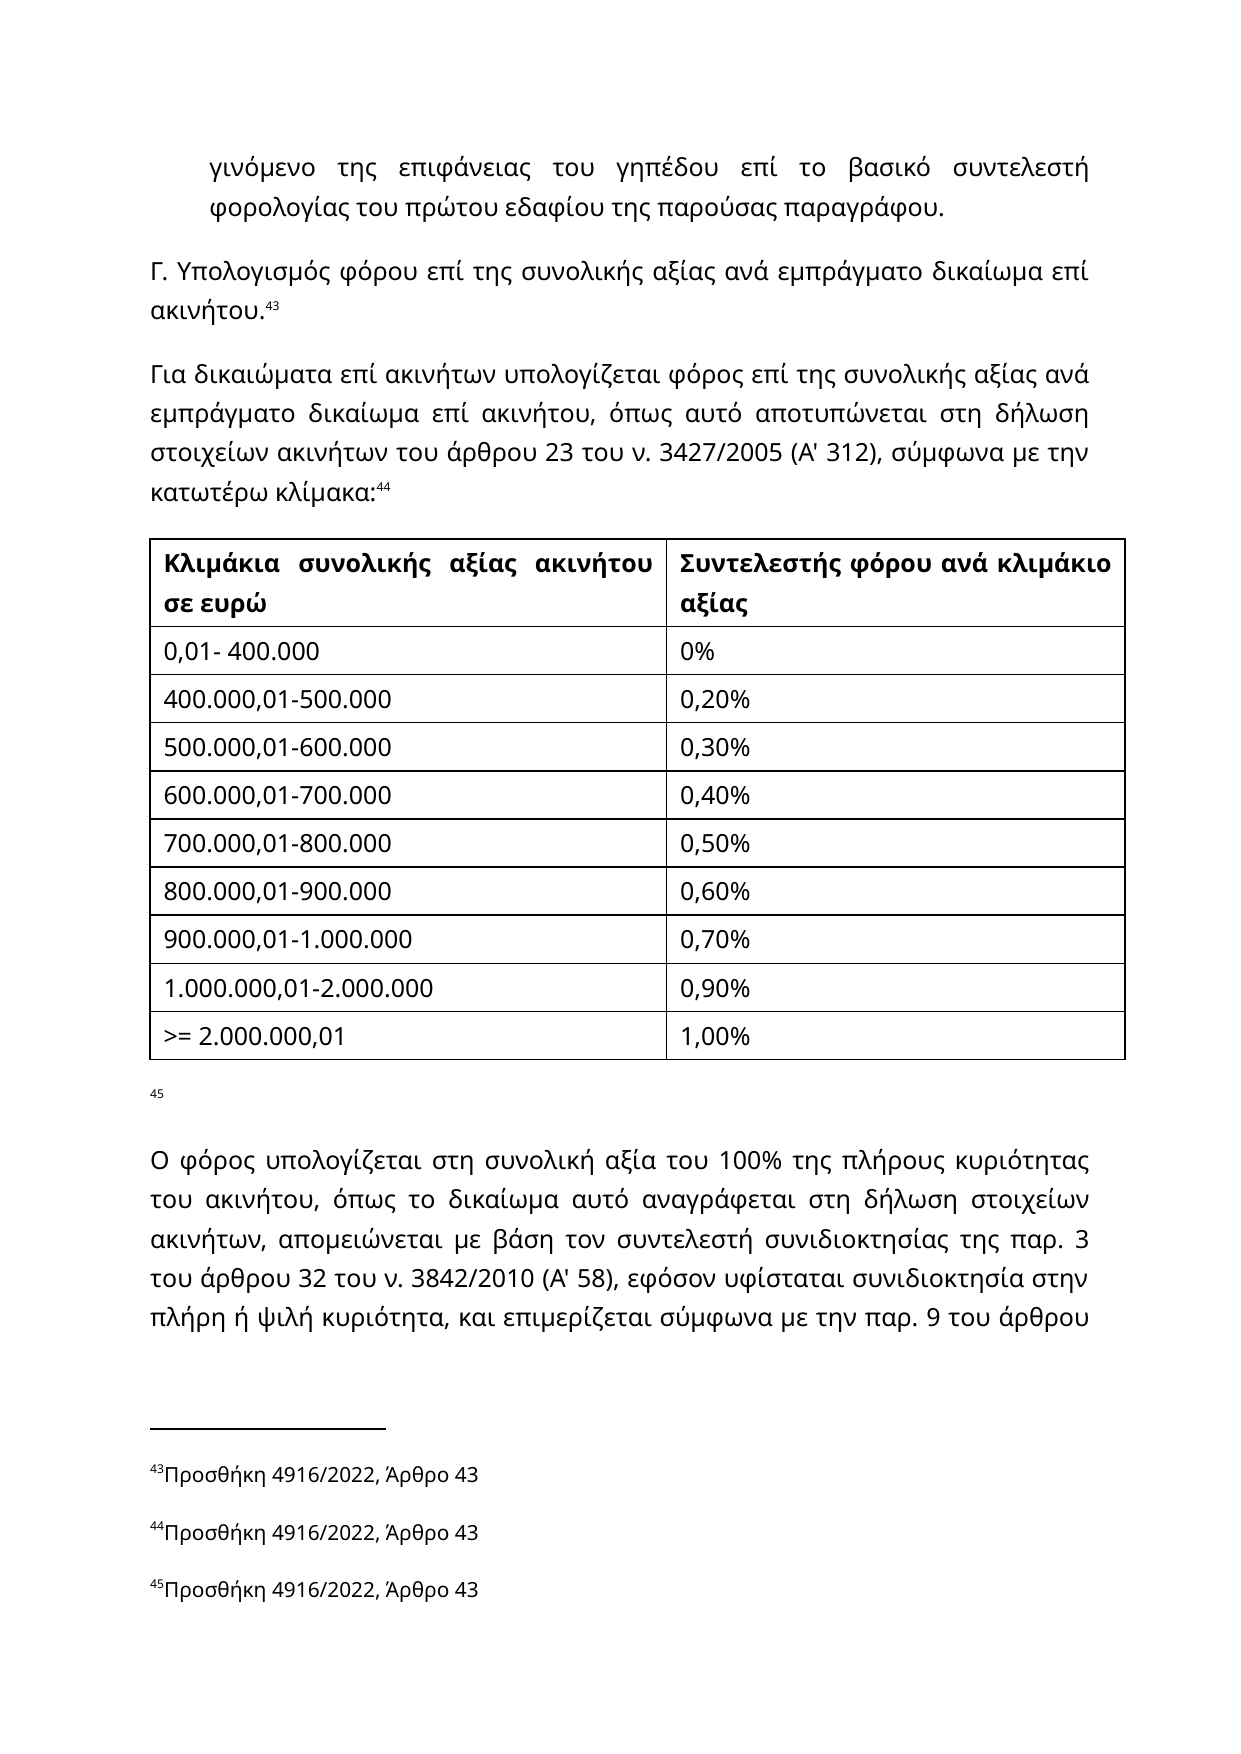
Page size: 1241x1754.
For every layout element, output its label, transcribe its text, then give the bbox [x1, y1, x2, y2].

table_cell 1,00% [667, 1012, 1124, 1059]
text Προσθήκη 4916/2022, Άρθρο 43 [150, 1518, 1090, 1546]
text Προσθήκη 4916/2022, Άρθρο 43 [150, 1460, 1090, 1489]
table_cell 0% [667, 627, 1124, 674]
table_cell 0,70% [667, 916, 1124, 962]
table_header Συντελεστής φόρου ανά κλιµάκιο αξίας [667, 540, 1124, 626]
table_cell 0,20% [667, 675, 1124, 722]
table_cell 0,50% [667, 820, 1124, 866]
table_cell 900.000,01-1.000.000 [151, 916, 666, 962]
table_cell 700.000,01-800.000 [151, 820, 666, 866]
text Για δικαιώματα επί ακινήτων υπολογίζεται φόρος επί της συνολικής αξίας ανά εμπράγματο δικαίωμα επί ακινήτου, όπως αυτό αποτυπώνεται στη δήλωση στοιχείων ακινήτων του άρθρου 23 του ν. 3427/2005 (Α' 312), σύμφωνα με την κατωτέρω κλίμακα: [150, 357, 1090, 508]
text Γ. Υπολογισμός φόρου επί της συνολικής αξίας ανά εμπράγματο δικαίωμα επί ακινήτου. [150, 253, 1090, 327]
table_cell 800.000,01-900.000 [151, 868, 666, 914]
text Ο φόρος υπολογίζεται στη συνολική αξία του 100% της πλήρους κυριότητας του ακινήτου, όπως το δικαίωμα αυτό αναγράφεται στη δήλωση στοιχείων ακινήτων, απομειώνεται με βάση τον συντελεστή συνιδιοκτησίας της παρ. 3 του άρθρου 32 του ν. 3842/2010 (Α' 58), εφόσον υφίσταται συνιδιοκτησία στην πλήρη ή ψιλή κυριότητα, και επιμερίζεται σύμφωνα με την παρ. 9 του άρθρου [150, 1143, 1090, 1334]
table_cell 0,90% [667, 964, 1124, 1011]
table_cell 0,60% [667, 868, 1124, 914]
table_cell 600.000,01-700.000 [151, 772, 666, 818]
table_cell 1.000.000,01-2.000.000 [151, 964, 666, 1011]
text Προσθήκη 4916/2022, Άρθρο 43 [150, 1576, 1090, 1604]
table_cell 0,01- 400.000 [151, 627, 666, 674]
list γινόμενο της επιφάνειας του γηπέδου επί το βασικό συντελεστή φορολογίας του πρώτου εδαφίου της παρούσας παραγράφου. [150, 150, 1090, 223]
table_cell 0,30% [667, 723, 1124, 770]
table_header Κλιµάκια συνολικής αξίας ακινήτου σε ευρώ [151, 540, 666, 626]
table_cell 500.000,01-600.000 [151, 723, 666, 770]
table_cell >= 2.000.000,01 [151, 1012, 666, 1059]
table_cell 400.000,01-500.000 [151, 675, 666, 722]
table_cell 0,40% [667, 772, 1124, 818]
